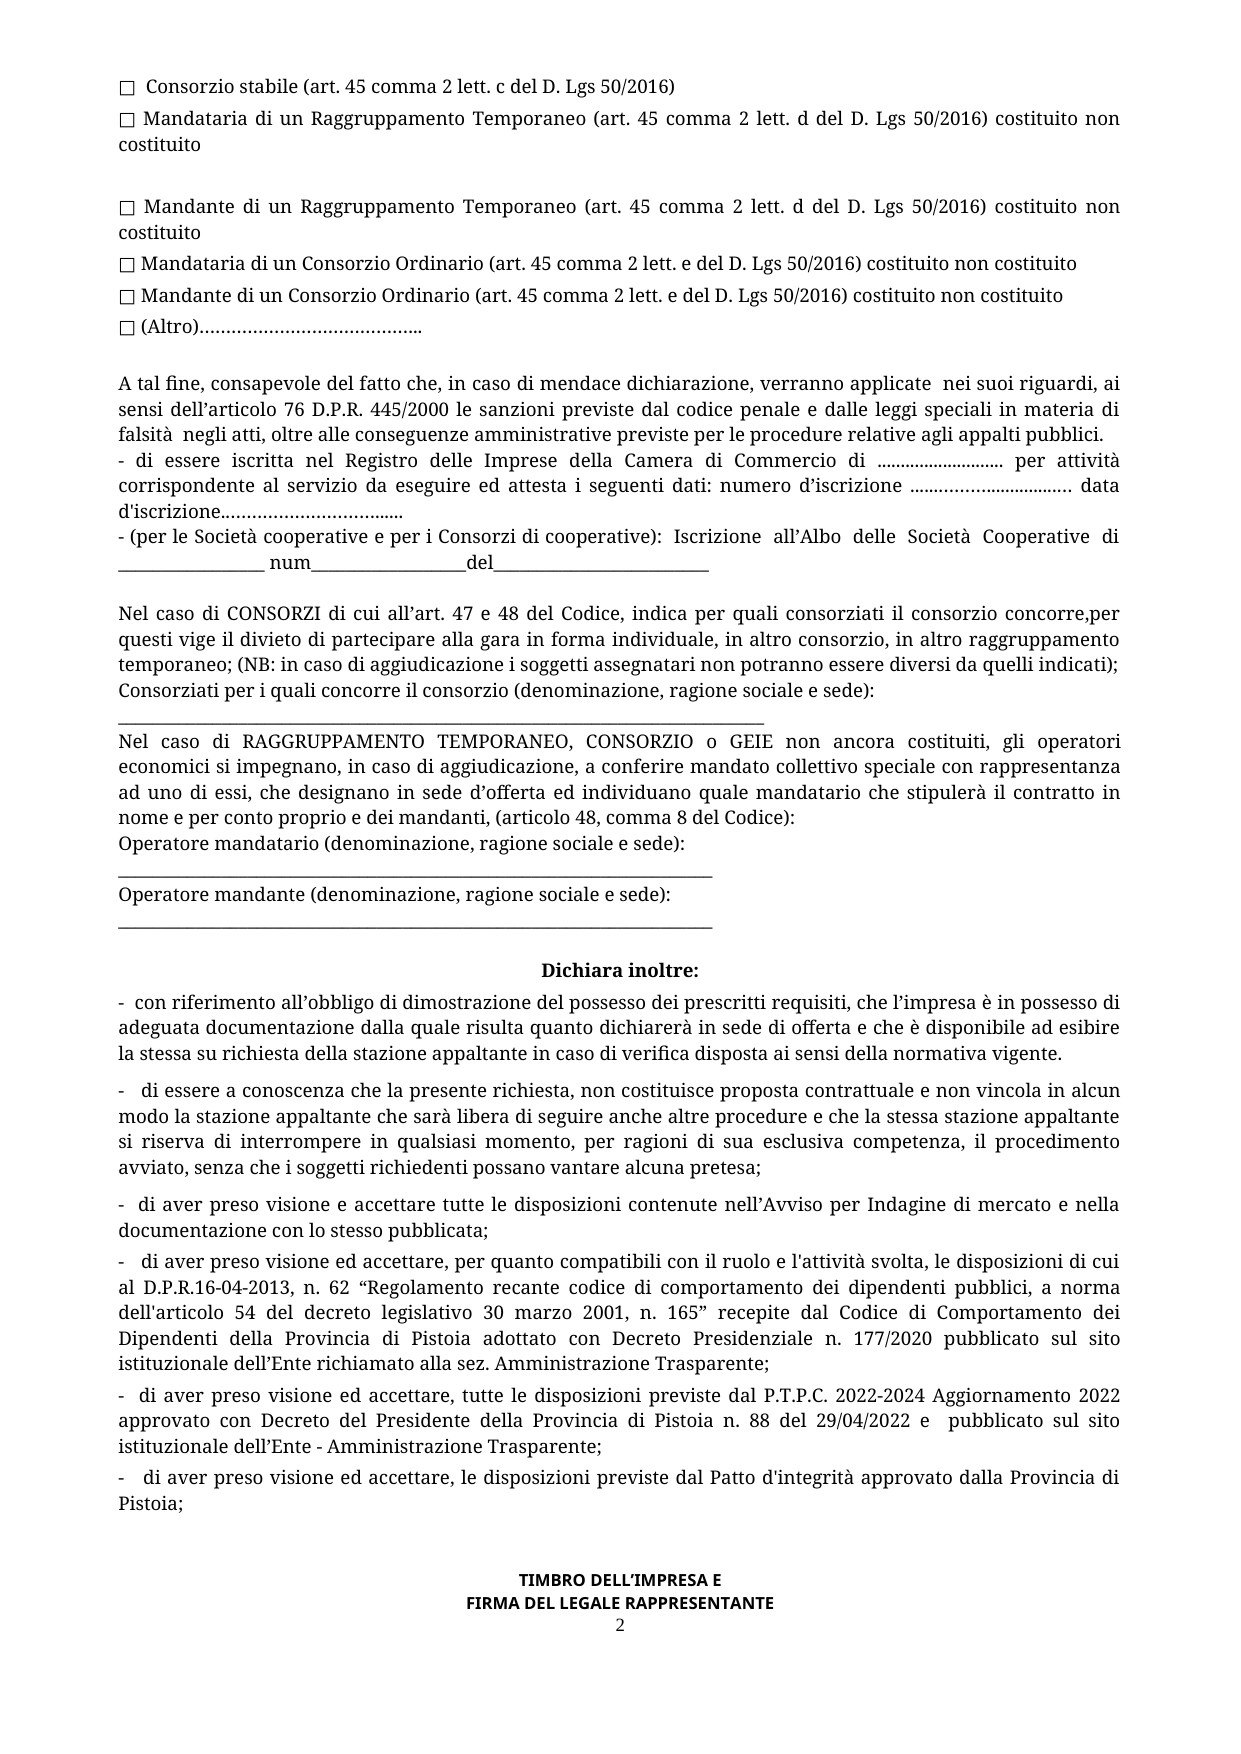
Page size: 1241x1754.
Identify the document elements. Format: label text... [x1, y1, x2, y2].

text Dichiara inoltre: [118, 958, 1122, 983]
text - di aver preso visione ed accettare, tutte le disposizioni previste dal P.T.P.C. 2022-2024 Aggiornamento 2022 approvato con Decreto del Presidente della Provincia di Pistoia n. 88 del 29/04/2022 e pubblicato sul sito istituzionale dell’Ente - Amministrazione Trasparente; [118, 1382, 1122, 1458]
text _____________________________________________________________________ [118, 907, 1122, 932]
text □ Mandataria di un Consorzio Ordinario (art. 45 comma 2 lett. e del D. Lgs 50/2016) costituito non costituito [118, 251, 1122, 276]
text _____________________________________________________________________ [118, 856, 1122, 881]
text Nel caso di RAGGRUPPAMENTO TEMPORANEO, CONSORZIO o GEIE non ancora costituiti, gli operatori economici si impegnano, in caso di aggiudicazione, a conferire mandato collettivo speciale con rappresentanza ad uno di essi, che designano in sede d’offerta ed individuano quale mandatario che stipulerà il contratto in nome e per conto proprio e dei mandanti, (articolo 48, comma 8 del Codice): [118, 728, 1122, 830]
text - con riferimento all’obbligo di dimostrazione del possesso dei prescritti requisiti, che l’impresa è in possesso di adeguata documentazione dalla quale risulta quanto dichiarerà in sede di offerta e che è disponibile ad esibire la stessa su richiesta della stazione appaltante in caso di verifica disposta ai sensi della normativa vigente. [118, 989, 1122, 1066]
text - (per le Società cooperative e per i Consorzi di cooperative): Iscrizione all’Albo delle Società Cooperative di _________________ num__________________del_________________________ [118, 524, 1122, 575]
text □ Mandante di un Raggruppamento Temporaneo (art. 45 comma 2 lett. d del D. Lgs 50/2016) costituito non costituito [118, 194, 1122, 245]
text A tal fine, consapevole del fatto che, in caso di mendace dichiarazione, verranno applicate nei suoi riguardi, ai sensi dell’articolo 76 D.P.R. 445/2000 le sanzioni previste dal codice penale e dalle leggi speciali in materia di falsità negli atti, oltre alle conseguenze amministrative previste per le procedure relative agli appalti pubblici. [118, 371, 1122, 447]
text Consorziati per i quali concorre il consorzio (denominazione, ragione sociale e sede): [118, 677, 1122, 702]
text - di aver preso visione ed accettare, per quanto compatibili con il ruolo e l'attività svolta, le disposizioni di cui al D.P.R.16-04-2013, n. 62 “Regolamento recante codice di comportamento dei dipendenti pubblici, a norma dell'articolo 54 del decreto legislativo 30 marzo 2001, n. 165” recepite dal Codice di Comportamento dei Dipendenti della Provincia di Pistoia adottato con Decreto Presidenziale n. 177/2020 pubblicato sul sito istituzionale dell’Ente richiamato alla sez. Amministrazione Trasparente; [118, 1248, 1122, 1376]
text - di aver preso visione e accettare tutte le disposizioni contenute nell’Avviso per Indagine di mercato e nella documentazione con lo stesso pubblicata; [118, 1191, 1122, 1242]
text □ Mandataria di un Raggruppamento Temporaneo (art. 45 comma 2 lett. d del D. Lgs 50/2016) costituito non costituito [118, 105, 1122, 156]
text Operatore mandatario (denominazione, ragione sociale e sede): [118, 830, 1122, 856]
text Operatore mandante (denominazione, ragione sociale e sede): [118, 881, 1122, 907]
text Nel caso di CONSORZI di cui all’art. 47 e 48 del Codice, indica per quali consorziati il consorzio concorre,per questi vige il divieto di partecipare alla gara in forma individuale, in altro consorzio, in altro raggruppamento temporaneo; (NB: in caso di aggiudicazione i soggetti assegnatari non potranno essere diversi da quelli indicati); [118, 600, 1122, 677]
text □ (Altro)…………………………………... [118, 314, 1122, 339]
text - di essere a conoscenza che la presente richiesta, non costituisce proposta contrattuale e non vincola in alcun modo la stazione appaltante che sarà libera di seguire anche altre procedure e che la stessa stazione appaltante si riserva di interrompere in qualsiasi momento, per ragioni di sua esclusiva competenza, il procedimento avviato, senza che i soggetti richiedenti possano vantare alcuna pretesa; [118, 1077, 1122, 1179]
text ___________________________________________________________________________ [118, 702, 1122, 728]
text - di aver preso visione ed accettare, le disposizioni previste dal Patto d'integrità approvato dalla Provincia di Pistoia; [118, 1464, 1122, 1516]
text □ Consorzio stabile (art. 45 comma 2 lett. c del D. Lgs 50/2016) [118, 74, 1122, 99]
text □ Mandante di un Consorzio Ordinario (art. 45 comma 2 lett. e del D. Lgs 50/2016) costituito non costituito [118, 282, 1122, 308]
text - di essere iscritta nel Registro delle Imprese della Camera di Commercio di ........................... per attività corrispondente al servizio da eseguire ed attesta i seguenti dati: numero d’iscrizione ......………...............… data d'iscrizione..………………………...... [118, 447, 1122, 524]
